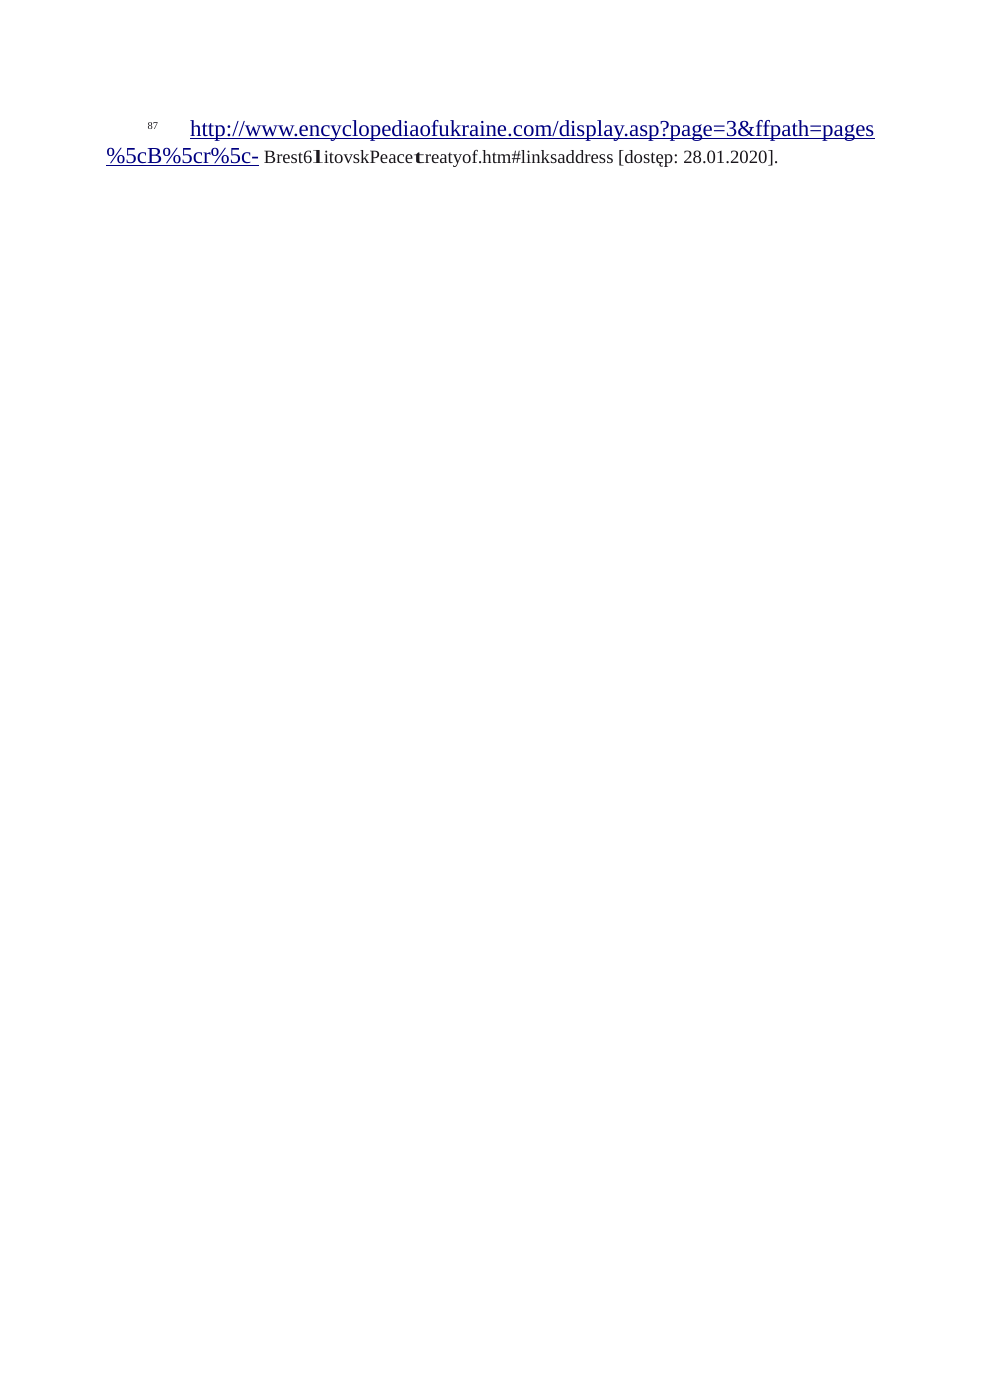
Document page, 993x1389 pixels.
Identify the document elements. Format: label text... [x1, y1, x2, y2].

text 87 http://www.encyclopediaofukraine.com/display.asp?page=3&ffpath=pages%5cB%5cr%5c- Brest6litovskPeacetreatyof.htm#linksaddress [dostęp: 28.01.2020]. [106, 115, 875, 168]
